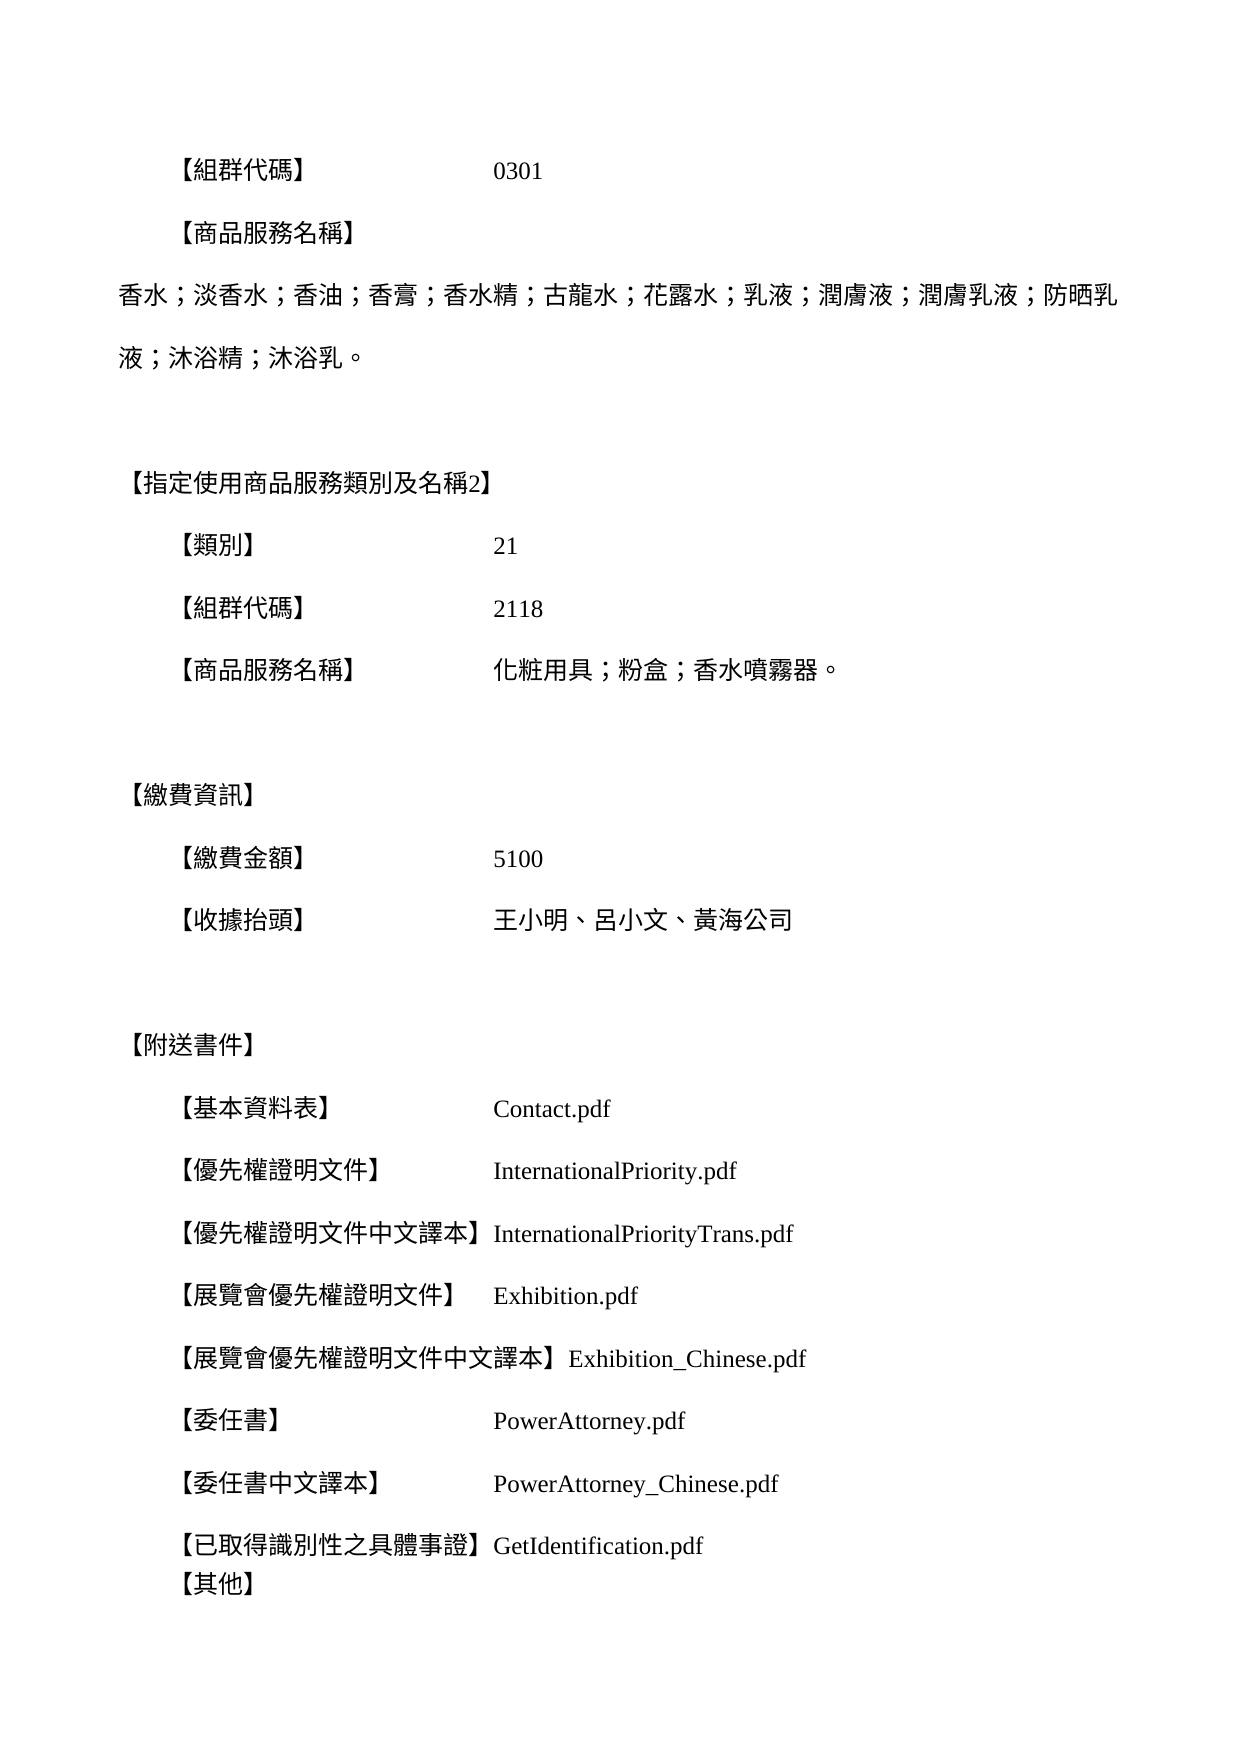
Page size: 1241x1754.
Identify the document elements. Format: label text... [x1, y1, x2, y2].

text 【委任書】 PowerAttorney.pdf [118, 1377, 1122, 1439]
text 【組群代碼】 2118 [118, 564, 1122, 627]
text 【基本資料表】 Contact.pdf [118, 1064, 1122, 1127]
text 【優先權證明文件中文譯本】InternationalPriorityTrans.pdf [118, 1189, 1122, 1252]
text 【類別】 21 [118, 502, 1122, 564]
text 【繳費金額】 5100 [118, 814, 1122, 877]
text 【商品服務名稱】 [118, 189, 1122, 252]
text 【委任書中文譯本】 PowerAttorney_Chinese.pdf [118, 1439, 1122, 1502]
text 【收據抬頭】 王小明、呂小文、黃海公司 [118, 877, 1122, 939]
text 【已取得識別性之具體事證】GetIdentification.pdf [118, 1502, 1122, 1564]
text 【商品服務名稱】 化粧用具；粉盒；香水噴霧器。 [118, 627, 1122, 689]
text 【附送書件】 [118, 1002, 1122, 1064]
text 【展覽會優先權證明文件】 Exhibition.pdf [118, 1252, 1122, 1314]
text 【組群代碼】 0301 [118, 127, 1122, 189]
text 香水；淡香水；香油；香膏；香水精；古龍水；花露水；乳液；潤膚液；潤膚乳液；防晒乳液；沐浴精；沐浴乳。 [118, 252, 1122, 377]
text 【其他】 [118, 1564, 1122, 1601]
text 【優先權證明文件】 InternationalPriority.pdf [118, 1127, 1122, 1189]
text 【繳費資訊】 [118, 752, 1122, 814]
text 【展覽會優先權證明文件中文譯本】Exhibition_Chinese.pdf [118, 1314, 1122, 1377]
